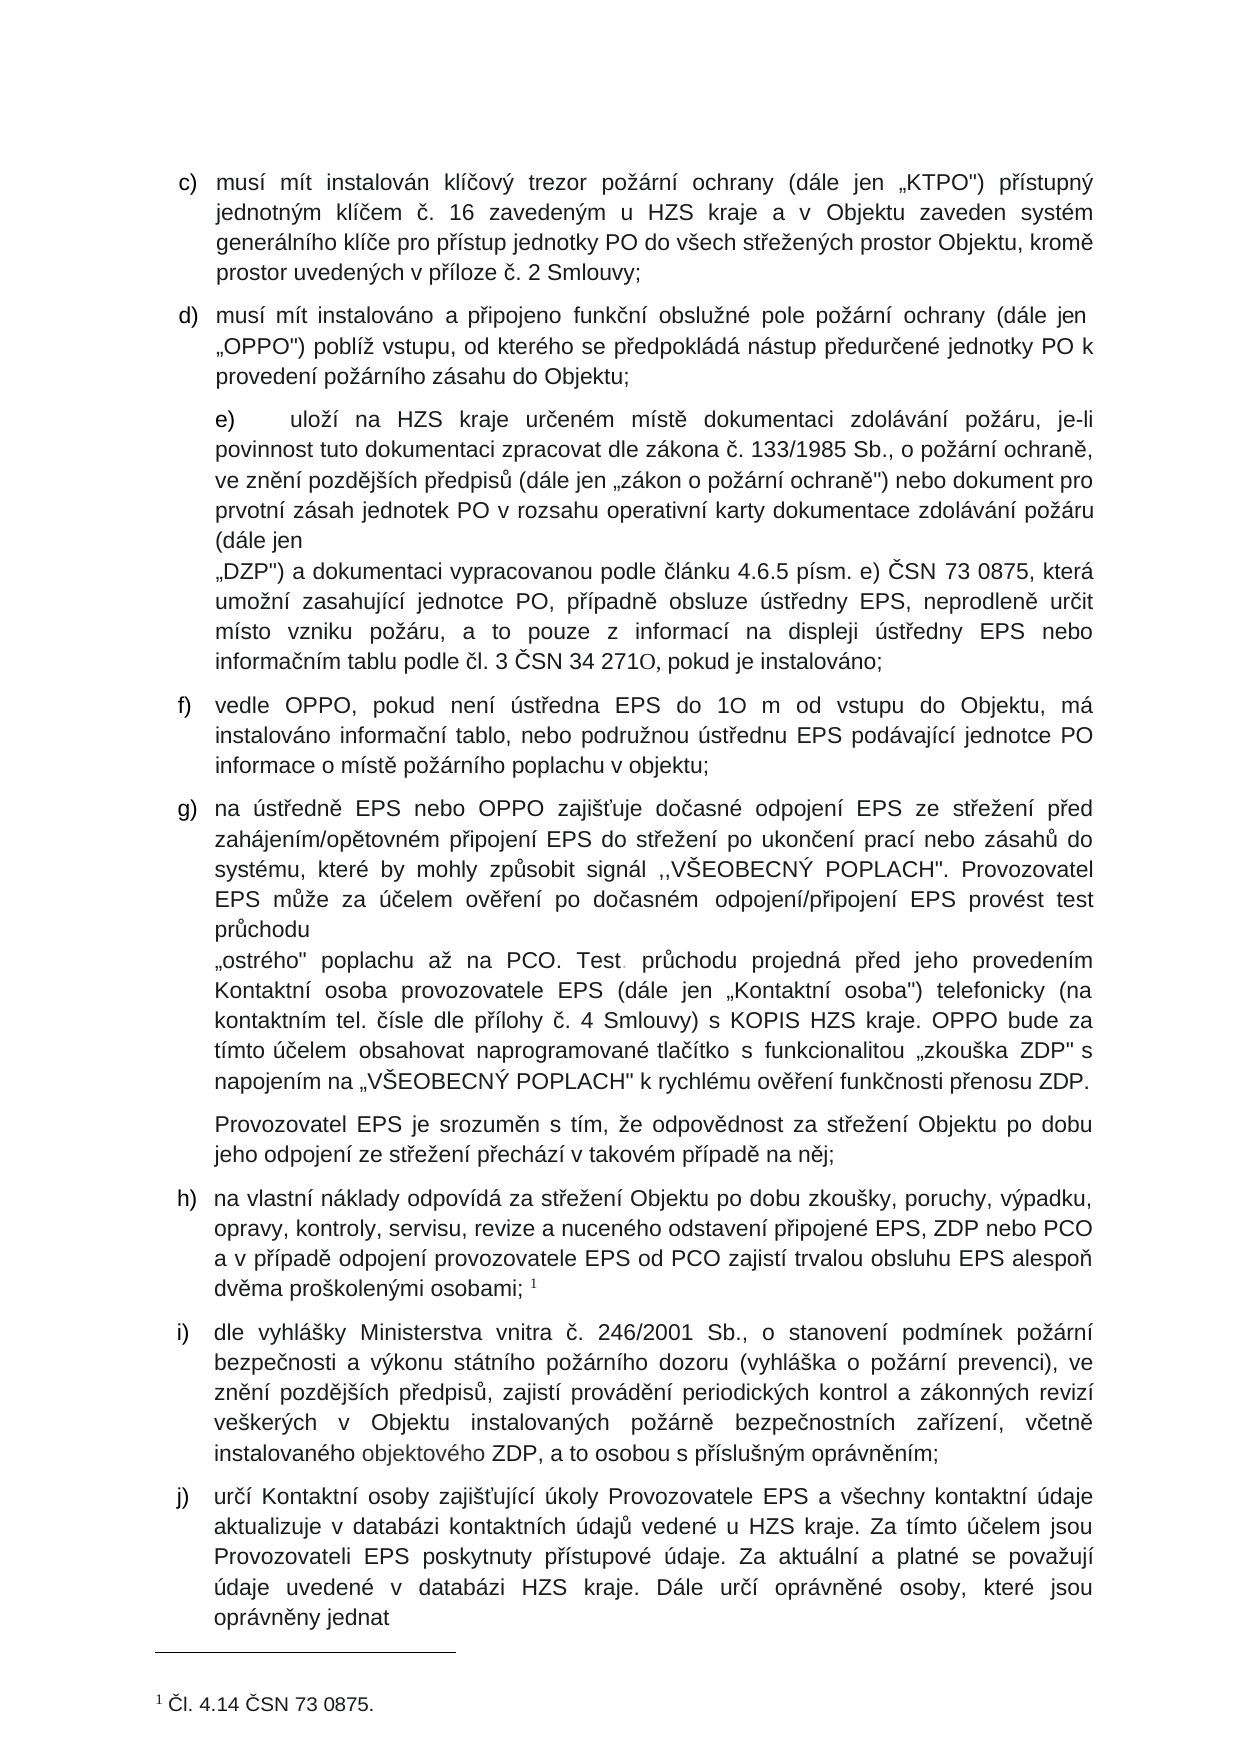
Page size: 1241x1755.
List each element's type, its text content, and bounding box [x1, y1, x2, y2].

text „ostrého" poplachu až na PCO. Test. průchodu projedná před jeho provedením Kontaktní osoba provozovatele EPS (dále jen „Kontaktní osoba") telefonicky (na kontaktním tel. čísle dle přílohy č. 4 Smlouvy) s KOPIS HZS kraje. OPPO bude za tímto účelem obsahovat naprogramované tlačítko s funkcionalitou „zkouška ZDP" s napojením na „VŠEOBECNÝ POPLACH" k rychlému ověření funkčnosti přenosu ZDP. [214, 947, 1093, 1094]
text 1 Čl. 4.14 ČSN 73 0875. [155, 1690, 1241, 1715]
list musí mít instalován klíčový trezor požární ochrany (dále jen „KTPO") přístupný jednotným klíčem č. 16 zavedeným u HZS kraje a v Objektu zaveden systém generálního klíče pro přístup jednotky PO do všech střežených prostor Objektu, kromě prostor uvedených v příloze č. 2 Smlouvy; [178, 169, 1093, 286]
list dle vyhlášky Ministerstva vnitra č. 246/2001 Sb., o stanovení podmínek požární bezpečnosti a výkonu státního požárního dozoru (vyhláška o požární prevenci), ve znění pozdějších předpisů, zajistí provádění periodických kontrol a zákonných revizí veškerých v Objektu instalovaných požárně bezpečnostních zařízení, včetně instalovaného objektového ZDP, a to osobou s příslušným oprávněním; [177, 1319, 1094, 1466]
list uloží na HZS kraje určeném místě dokumentaci zdolávání požáru, je-li povinnost tuto dokumentaci zpracovat dle zákona č. 133/1985 Sb., o požární ochraně, ve znění pozdějších předpisů (dále jen „zákon o požární ochraně") nebo dokument pro prvotní zásah jednotek PO v rozsahu operativní karty dokumentace zdolávání požáru (dále jen [215, 406, 1094, 553]
text „DZP") a dokumentaci vypracovanou podle článku 4.6.5 písm. e) ČSN 73 0875, která umožní zasahující jednotce PO, případně obsluze ústředny EPS, neprodleně určit místo vzniku požáru, a to pouze z informací na displeji ústředny EPS nebo informačním tablu podle čl. 3 ČSN 34 271O, pokud je instalováno; [215, 558, 1094, 675]
list vedle OPPO, pokud není ústředna EPS do 1O m od vstupu do Objektu, má instalováno informační tablo, nebo podružnou ústřednu EPS podávající jednotce PO informace o místě požárního poplachu v objektu; [178, 692, 1094, 779]
list musí mít instalováno a připojeno funkční obslužné pole požární ochrany (dále jen [178, 302, 1241, 328]
list na ústředně EPS nebo OPPO zajišťuje dočasné odpojení EPS ze střežení před zahájením/opětovném připojení EPS do střežení po ukončení prací nebo zásahů do systému, které by mohly způsobit signál ,,VŠEOBECNÝ POPLACH". Provozovatel EPS může za účelem ověření po dočasném odpojení/připojení EPS provést test průchodu [177, 795, 1094, 942]
text Provozovatel EPS je srozuměn s tím, že odpovědnost za střežení Objektu po dobu jeho odpojení ze střežení přechází v takovém případě na něj; [214, 1111, 1093, 1168]
text „OPPO") poblíž vstupu, od kterého se předpokládá nástup předurčené jednotky PO k provedení požárního zásahu do Objektu; [215, 333, 1094, 389]
list určí Kontaktní osoby zajišťující úkoly Provozovatele EPS a všechny kontaktní údaje aktualizuje v databázi kontaktních údajů vedené u HZS kraje. Za tímto účelem jsou Provozovateli EPS poskytnuty přístupové údaje. Za aktuální a platné se považují údaje uvedené v databázi HZS kraje. Dále určí oprávněné osoby, které jsou oprávněny jednat [177, 1483, 1093, 1630]
list na vlastní náklady odpovídá za střežení Objektu po dobu zkoušky, poruchy, výpadku, opravy, kontroly, servisu, revize a nuceného odstavení připojené EPS, ZDP nebo PCO a v případě odpojení provozovatele EPS od PCO zajistí trvalou obsluhu EPS alespoň dvěma proškolenými osobami; 1 [177, 1184, 1093, 1302]
